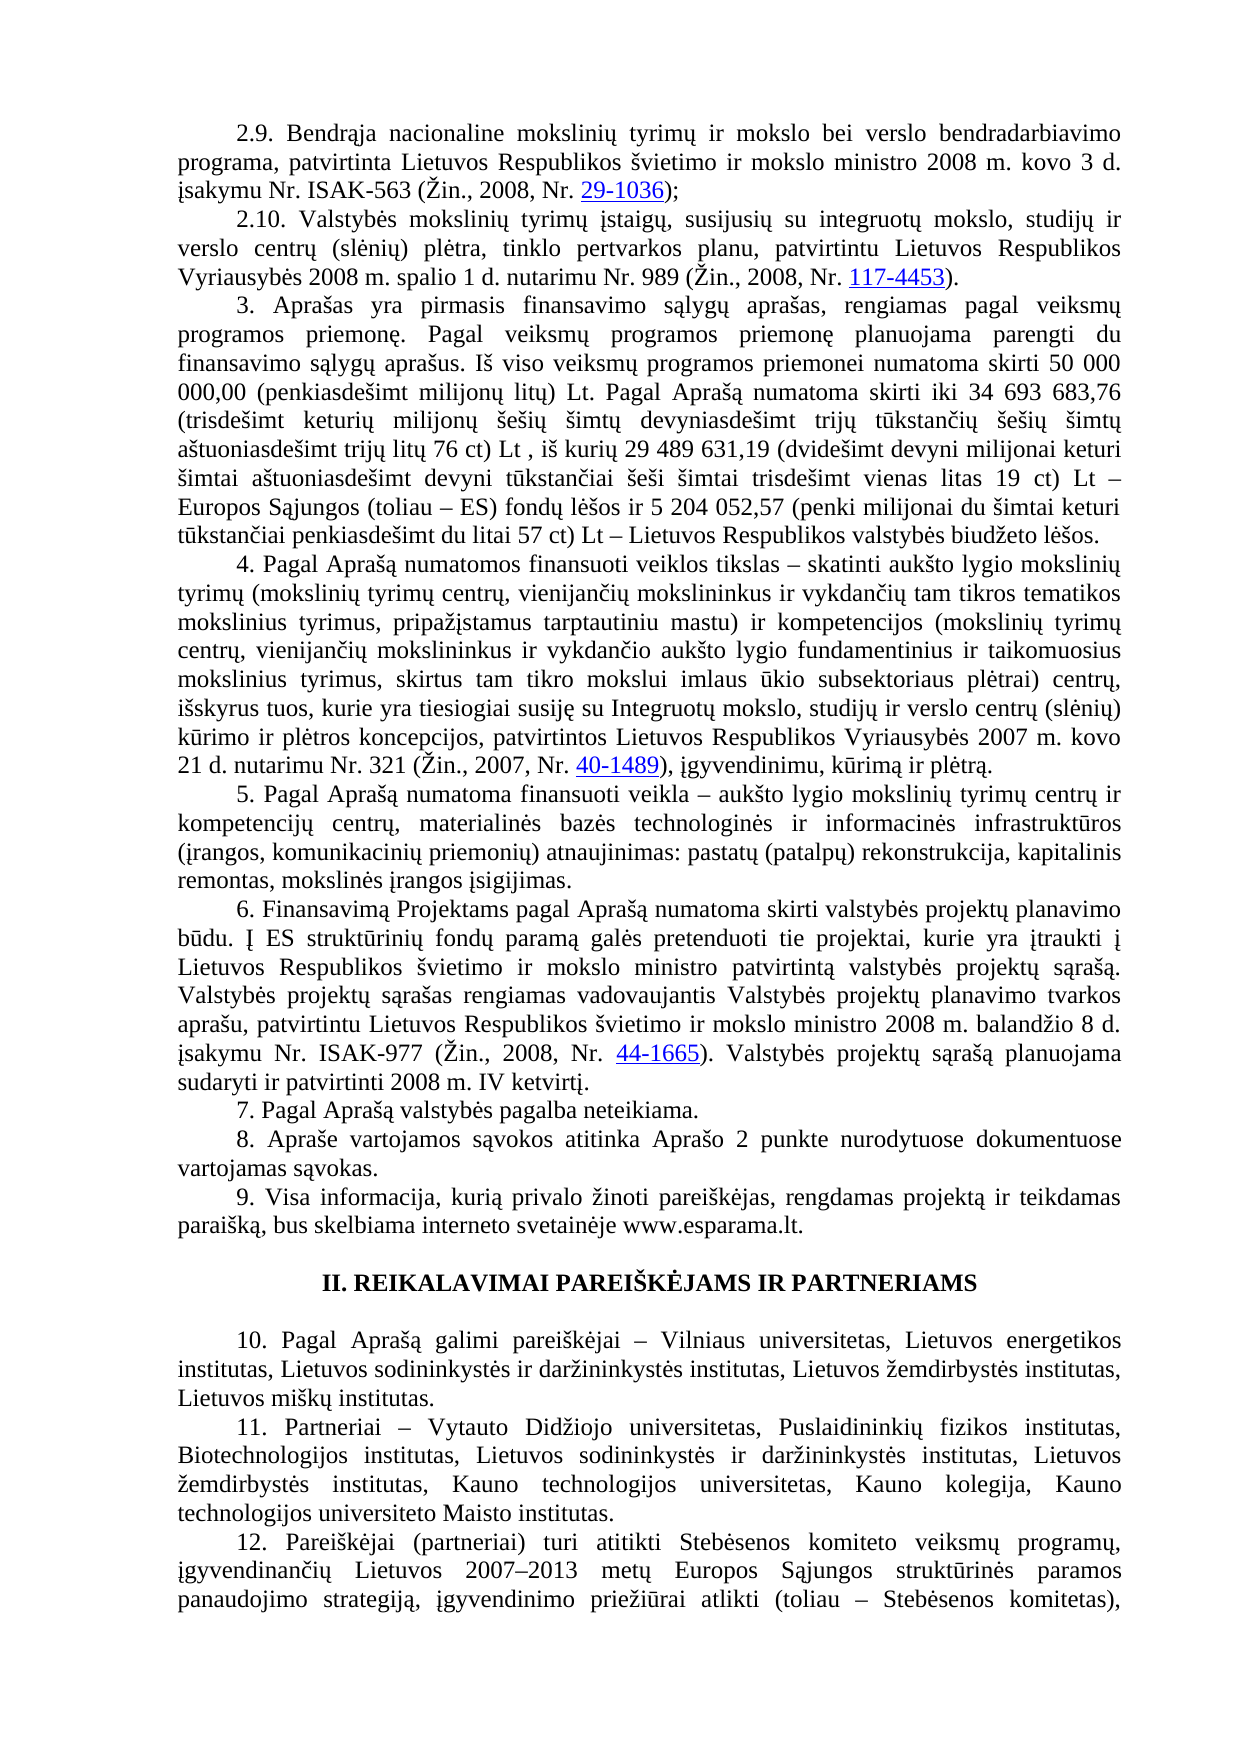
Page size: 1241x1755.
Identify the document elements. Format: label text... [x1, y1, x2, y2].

text 9. Visa informacija, kurią privalo žinoti pareiškėjas, rengdamas projektą ir teikdamas paraišką, bus skelbiama interneto svetainėje www.esparama.lt. [177, 1182, 1122, 1239]
text 6. Finansavimą Projektams pagal Aprašą numatoma skirti valstybės projektų planavimo būdu. Į ES struktūrinių fondų paramą galės pretenduoti tie projektai, kurie yra įtraukti į Lietuvos Respublikos švietimo ir mokslo ministro patvirtintą valstybės projektų sąrašą. Valstybės projektų sąrašas rengiamas vadovaujantis Valstybės projektų planavimo tvarkos aprašu, patvirtintu Lietuvos Respublikos švietimo ir mokslo ministro 2008 m. balandžio 8 d. įsakymu Nr. ISAK-977 (Žin., 2008, Nr. 44-1665). Valstybės projektų sąrašą planuojama sudaryti ir patvirtinti 2008 m. IV ketvirtį. [177, 894, 1122, 1096]
text 12. Pareiškėjai (partneriai) turi atitikti Stebėsenos komiteto veiksmų programų, įgyvendinančių Lietuvos 2007–2013 metų Europos Sąjungos struktūrinės paramos panaudojimo strategiją, įgyvendinimo priežiūrai atlikti (toliau – Stebėsenos komitetas), [177, 1527, 1122, 1613]
text 10. Pagal Aprašą galimi pareiškėjai – Vilniaus universitetas, Lietuvos energetikos institutas, Lietuvos sodininkystės ir daržininkystės institutas, Lietuvos žemdirbystės institutas, Lietuvos miškų institutas. [177, 1326, 1122, 1412]
text II. REIKALAVIMAI PAREIŠKĖJAMS IR PARTNERIAMS [177, 1268, 1122, 1297]
text 3. Aprašas yra pirmasis finansavimo sąlygų aprašas, rengiamas pagal veiksmų programos priemonę. Pagal veiksmų programos priemonę planuojama parengti du finansavimo sąlygų aprašus. Iš viso veiksmų programos priemonei numatoma skirti 50 000 000,00 (penkiasdešimt milijonų litų) Lt. Pagal Aprašą numatoma skirti iki 34 693 683,76 (trisdešimt keturių milijonų šešių šimtų devyniasdešimt trijų tūkstančių šešių šimtų aštuoniasdešimt trijų litų 76 ct) Lt , iš kurių 29 489 631,19 (dvidešimt devyni milijonai keturi šimtai aštuoniasdešimt devyni tūkstančiai šeši šimtai trisdešimt vienas litas 19 ct) Lt – Europos Sąjungos (toliau – ES) fondų lėšos ir 5 204 052,57 (penki milijonai du šimtai keturi tūkstančiai penkiasdešimt du litai 57 ct) Lt – Lietuvos Respublikos valstybės biudžeto lėšos. [177, 291, 1122, 549]
text 2.10. Valstybės mokslinių tyrimų įstaigų, susijusių su integruotų mokslo, studijų ir verslo centrų (slėnių) plėtra, tinklo pertvarkos planu, patvirtintu Lietuvos Respublikos Vyriausybės 2008 m. spalio 1 d. nutarimu Nr. 989 (Žin., 2008, Nr. 117-4453). [177, 204, 1122, 291]
text 2.9. Bendrąja nacionaline mokslinių tyrimų ir mokslo bei verslo bendradarbiavimo programa, patvirtinta Lietuvos Respublikos švietimo ir mokslo ministro 2008 m. kovo 3 d. įsakymu Nr. ISAK-563 (Žin., 2008, Nr. 29-1036); [177, 118, 1122, 204]
text 11. Partneriai – Vytauto Didžiojo universitetas, Puslaidininkių fizikos institutas, Biotechnologijos institutas, Lietuvos sodininkystės ir daržininkystės institutas, Lietuvos žemdirbystės institutas, Kauno technologijos universitetas, Kauno kolegija, Kauno technologijos universiteto Maisto institutas. [177, 1412, 1122, 1527]
text 4. Pagal Aprašą numatomos finansuoti veiklos tikslas – skatinti aukšto lygio mokslinių tyrimų (mokslinių tyrimų centrų, vienijančių mokslininkus ir vykdančių tam tikros tematikos mokslinius tyrimus, pripažįstamus tarptautiniu mastu) ir kompetencijos (mokslinių tyrimų centrų, vienijančių mokslininkus ir vykdančio aukšto lygio fundamentinius ir taikomuosius mokslinius tyrimus, skirtus tam tikro mokslui imlaus ūkio subsektoriaus plėtrai) centrų, išskyrus tuos, kurie yra tiesiogiai susiję su Integruotų mokslo, studijų ir verslo centrų (slėnių) kūrimo ir plėtros koncepcijos, patvirtintos Lietuvos Respublikos Vyriausybės 2007 m. kovo 21 d. nutarimu Nr. 321 (Žin., 2007, Nr. 40-1489), įgyvendinimu, kūrimą ir plėtrą. [177, 549, 1122, 779]
text 5. Pagal Aprašą numatoma finansuoti veikla – aukšto lygio mokslinių tyrimų centrų ir kompetencijų centrų, materialinės bazės technologinės ir informacinės infrastruktūros (įrangos, komunikacinių priemonių) atnaujinimas: pastatų (patalpų) rekonstrukcija, kapitalinis remontas, mokslinės įrangos įsigijimas. [177, 779, 1122, 894]
text 8. Apraše vartojamos sąvokos atitinka Aprašo 2 punkte nurodytuose dokumentuose vartojamas sąvokas. [177, 1124, 1122, 1182]
text 7. Pagal Aprašą valstybės pagalba neteikiama. [177, 1096, 1122, 1124]
